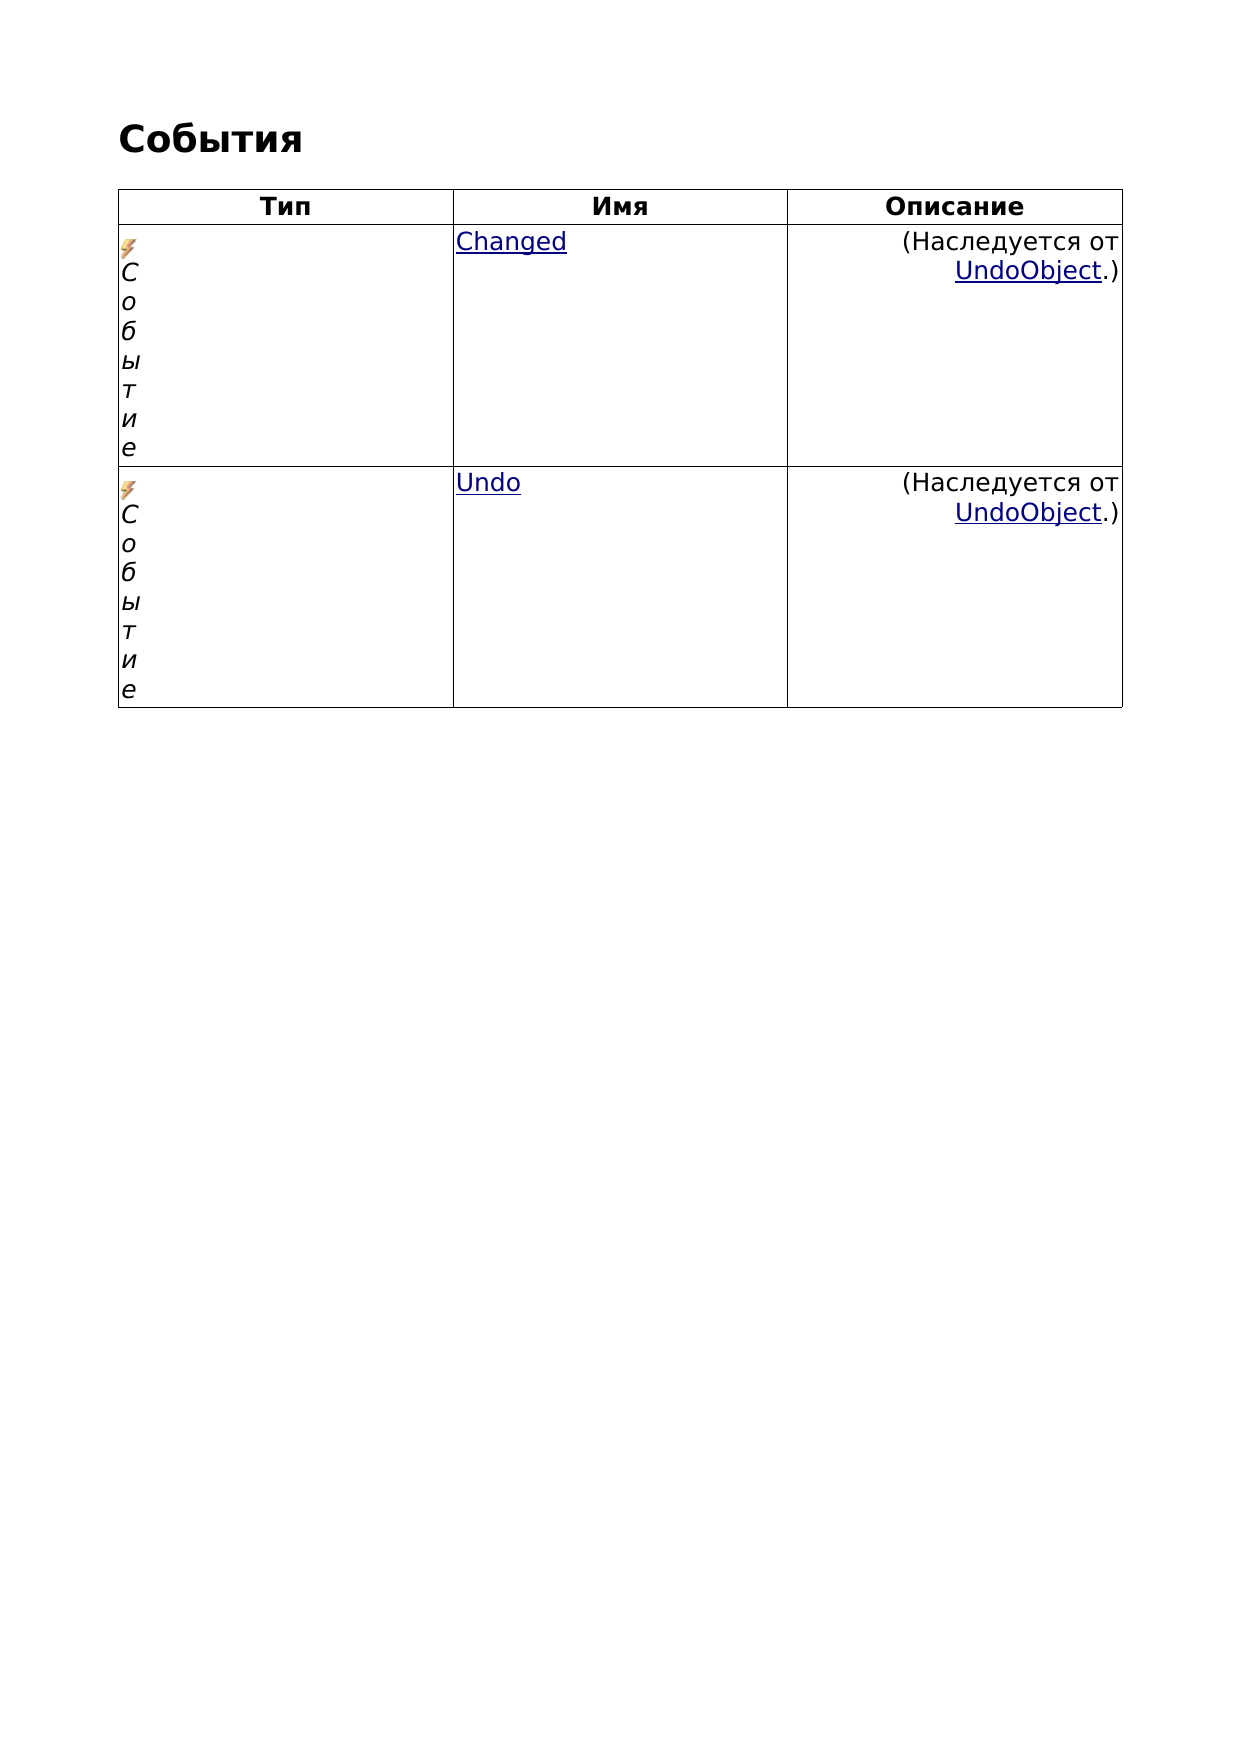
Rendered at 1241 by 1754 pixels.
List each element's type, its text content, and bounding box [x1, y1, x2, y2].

table_cell [119, 225, 453, 466]
table_cell [119, 467, 453, 707]
table_cell (Наследуется от UndoObject.) [788, 225, 1122, 466]
table_header Тип [119, 190, 453, 224]
picture [121, 481, 137, 500]
picture [121, 239, 137, 259]
table_header Описание [788, 190, 1122, 224]
subtitle События [118, 118, 1122, 162]
table_cell (Наследуется от UndoObject.) [788, 467, 1122, 707]
table_cell Changed [454, 225, 787, 466]
table_cell Undo [454, 467, 787, 707]
table_header Имя [454, 190, 787, 224]
